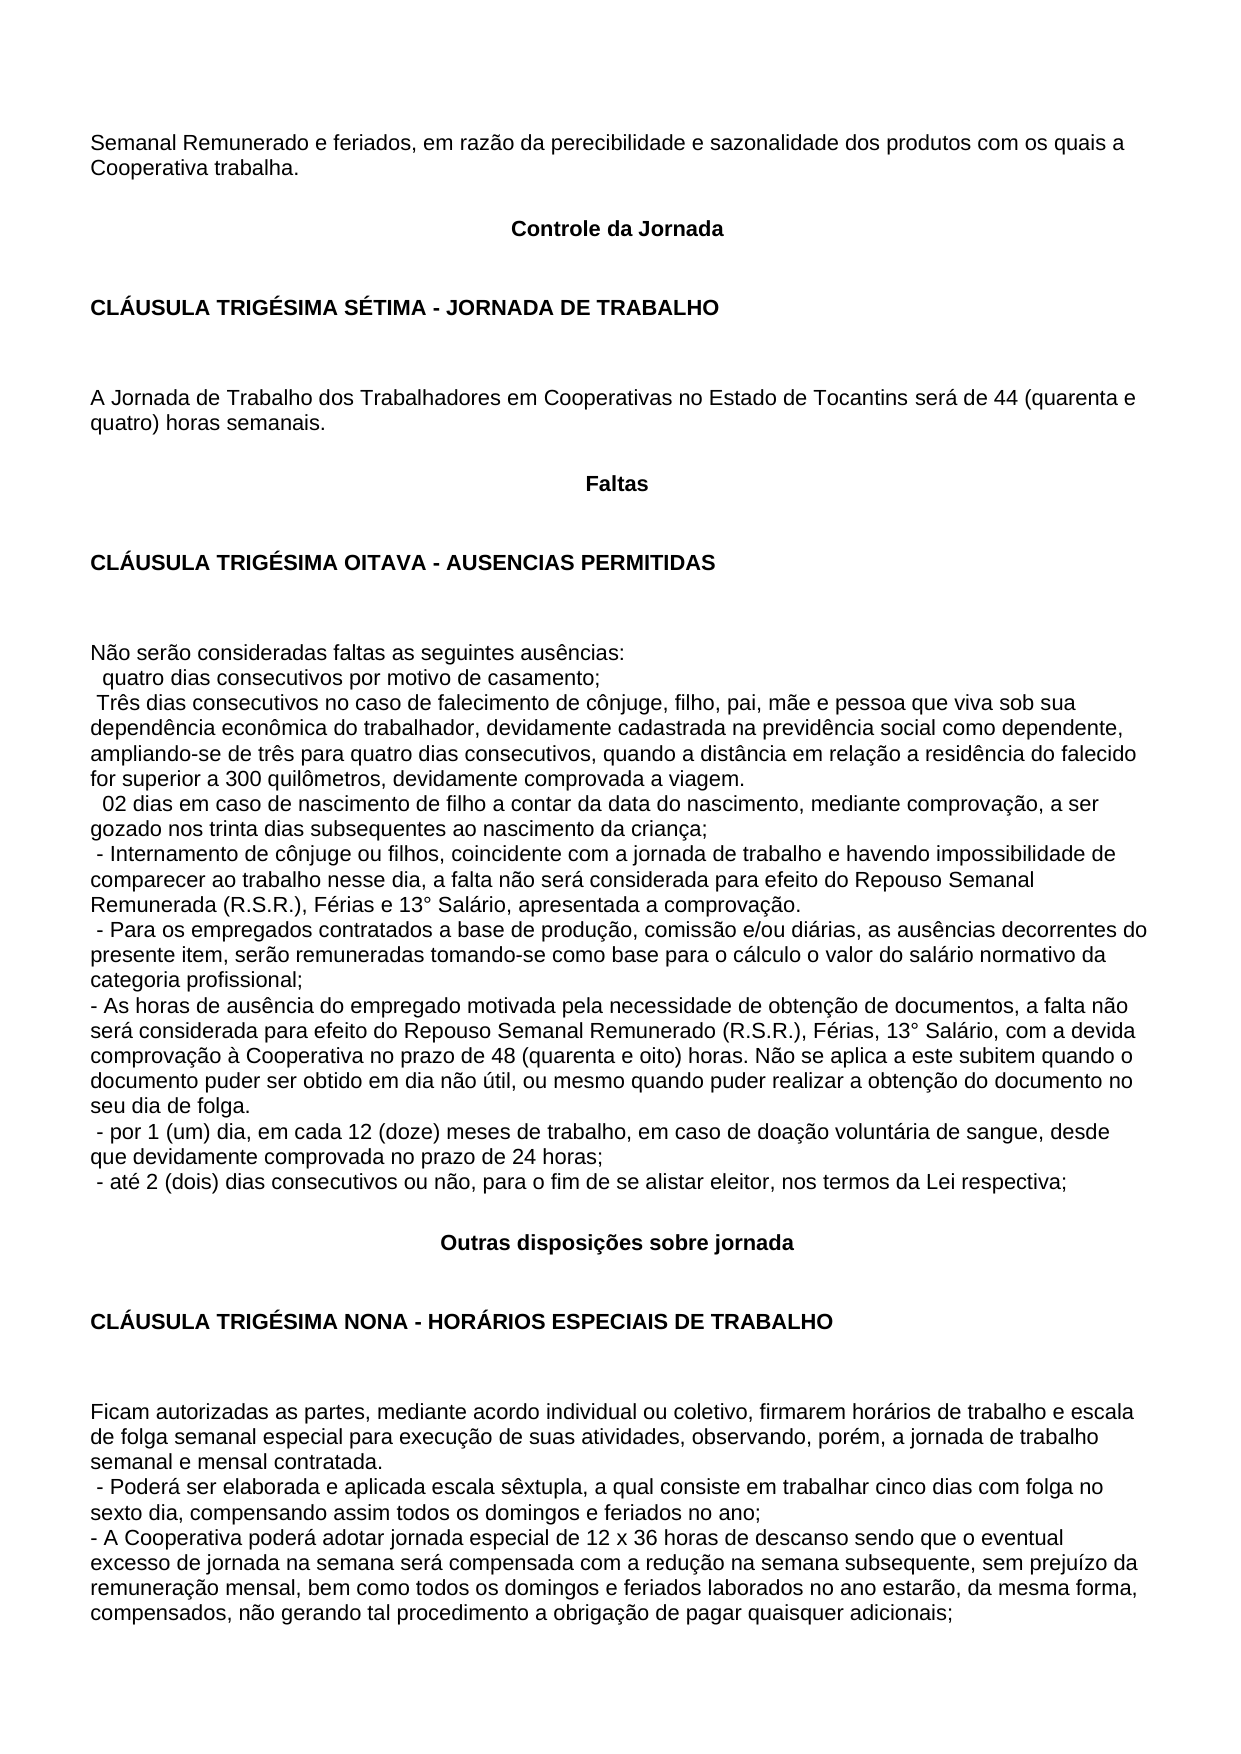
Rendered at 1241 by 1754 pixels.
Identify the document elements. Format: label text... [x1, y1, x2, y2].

table_cell Semanal Remunerado e feriados, em razão da perecibilidade e sazonalidade dos produtos com os quais a Cooperativa trabalha. Controle da Jornada CLÁUSULA TRIGÉSIMA SÉTIMA - JORNADA DE TRABALHO A Jornada de Trabalho dos Trabalhadores em Cooperativas no Estado de Tocantins será de 44 (quarenta e quatro) horas semanais. Faltas CLÁUSULA TRIGÉSIMA OITAVA - AUSENCIAS PERMITIDAS Não serão consideradas faltas as seguintes ausências:  quatro dias consecutivos por motivo de casamento;  Três dias consecutivos no caso de falecimento de cônjuge, filho, pai, mãe e pessoa que viva sob sua dependência econômica do trabalhador, devidamente cadastrada na previdência social como dependente, ampliando-se de três para quatro dias consecutivos, quando a distância em relação a residência do falecido for superior a 300 quilômetros, devidamente comprovada a viagem.  02 dias em caso de nascimento de filho a contar da data do nascimento, mediante comprovação, a ser gozado nos trinta dias subsequentes ao nascimento da criança; - Internamento de cônjuge ou filhos, coincidente com a jornada de trabalho e havendo impossibilidade de comparecer ao trabalho nesse dia, a falta não será considerada para efeito do Repouso Semanal Remunerada (R.S.R.), Férias e 13° Salário, apresentada a comprovação. - Para os empregados contratados a base de produção, comissão e/ou diárias, as ausências decorrentes do presente item, serão remuneradas tomando-se como base para o cálculo o valor do salário normativo da categoria profissional; - As horas de ausência do empregado motivada pela necessidade de obtenção de documentos, a falta não será considerada para efeito do Repouso Semanal Remunerado (R.S.R.), Férias, 13° Salário, com a devida comprovação à Cooperativa no prazo de 48 (quarenta e oito) horas. Não se aplica a este subitem quando o documento puder ser obtido em dia não útil, ou mesmo quando puder realizar a obtenção do documento no seu dia de folga. - por 1 (um) dia, em cada 12 (doze) meses de trabalho, em caso de doação voluntária de sangue, desde que devidamente comprovada no prazo de 24 horas; - até 2 (dois) dias consecutivos ou não, para o fim de se alistar eleitor, nos termos da Lei respectiva; Outras disposições sobre jornada CLÁUSULA TRIGÉSIMA NONA - HORÁRIOS ESPECIAIS DE TRABALHO Ficam autorizadas as partes, mediante acordo individual ou coletivo, firmarem horários de trabalho e escala de folga semanal especial para execução de suas atividades, observando, porém, a jornada de trabalho semanal e mensal contratada. - Poderá ser elaborada e aplicada escala sêxtupla, a qual consiste em trabalhar cinco dias com folga no sexto dia, compensando assim todos os domingos e feriados no ano; - A Cooperativa poderá adotar jornada especial de 12 x 36 horas de descanso sendo que o eventual excesso de jornada na semana será compensada com a redução na semana subsequente, sem prejuízo da remuneração mensal, bem como todos os domingos e feriados laborados no ano estarão, da mesma forma, compensados, não gerando tal procedimento a obrigação de pagar quaisquer adicionais; [90, 120, 1150, 1626]
